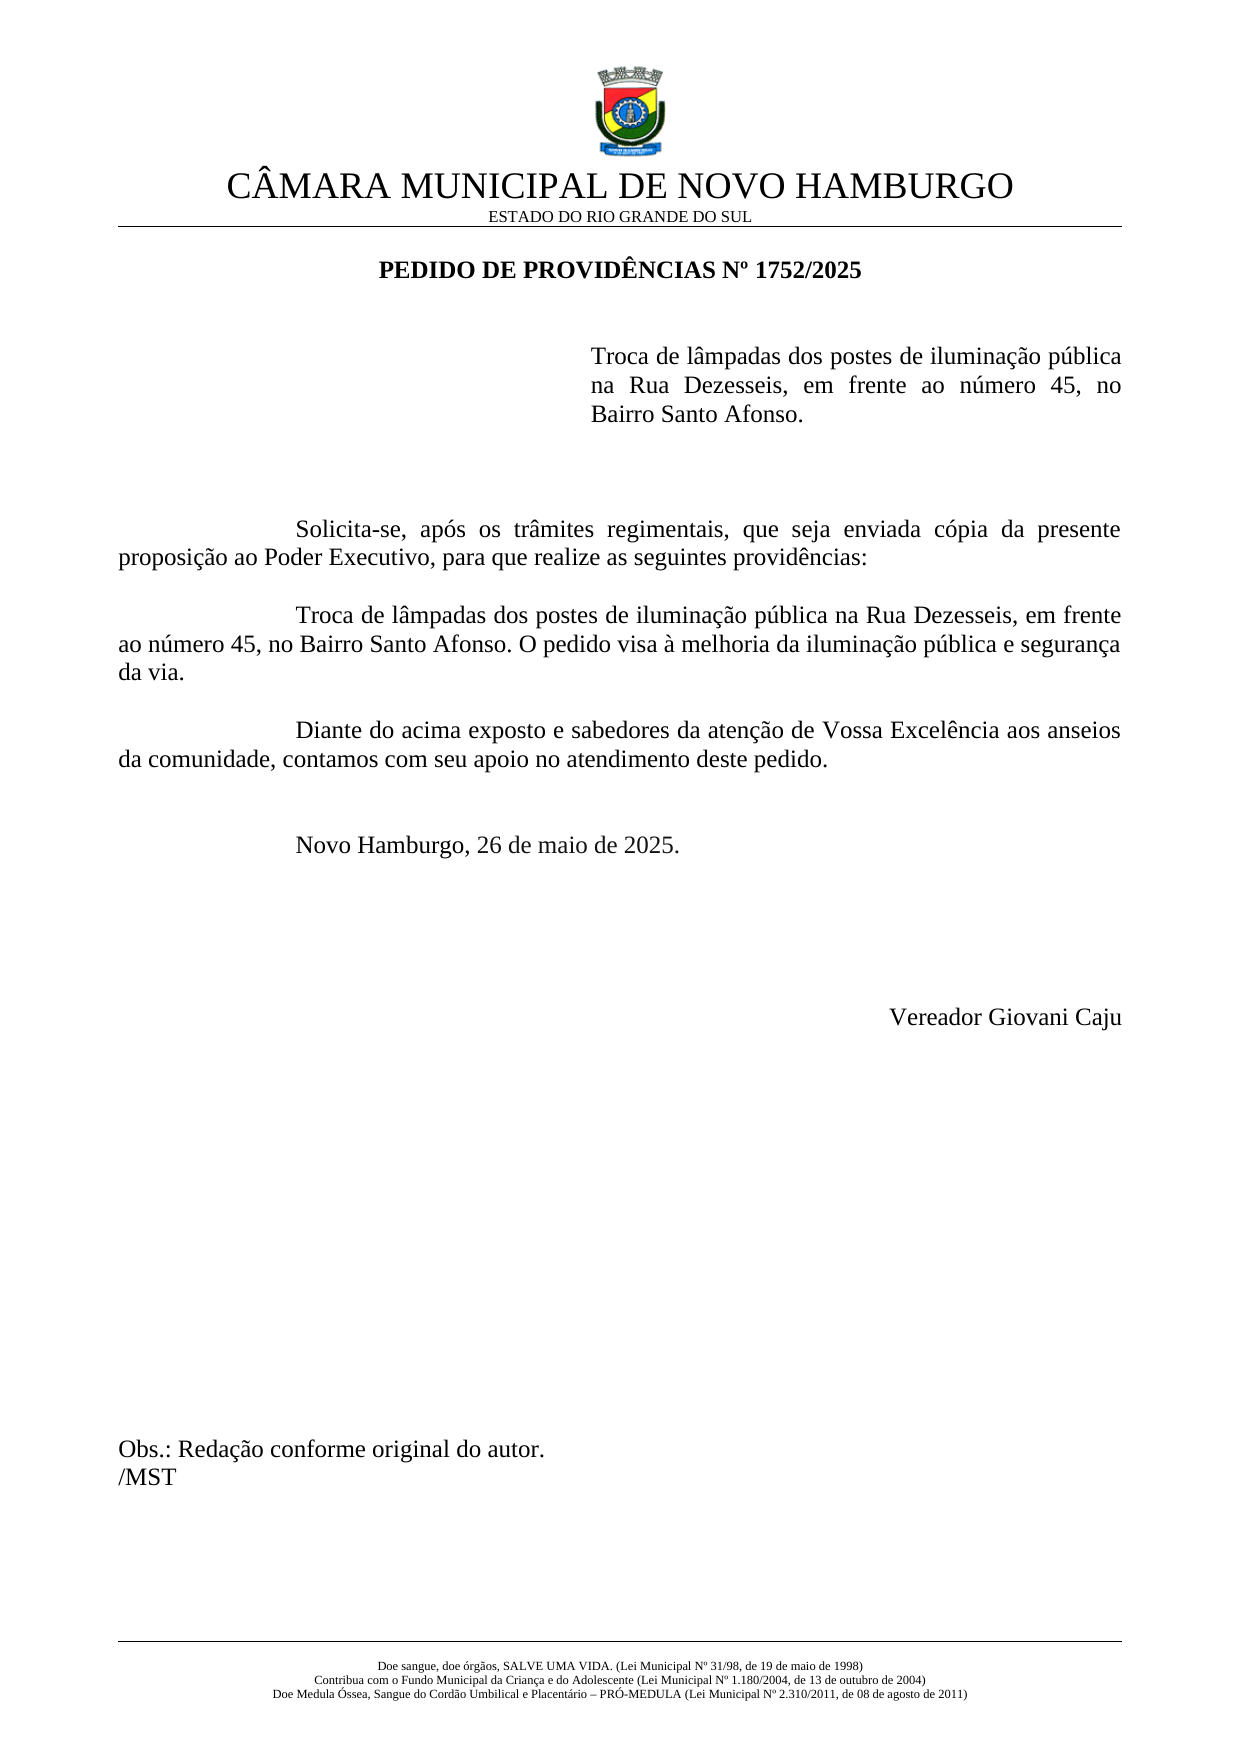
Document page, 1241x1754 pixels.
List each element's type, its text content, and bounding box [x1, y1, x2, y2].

text Solicita-se, após os trâmites regimentais, que seja enviada cópia da presente proposição ao Poder Executivo, para que realize as seguintes providências: [118, 514, 1122, 571]
text Troca de lâmpadas dos postes de iluminação pública na Rua Dezesseis, em frente ao número 45, no Bairro Santo Afonso. O pedido visa à melhoria da iluminação pública e segurança da via. [118, 600, 1122, 686]
text Troca de lâmpadas dos postes de iluminação pública na Rua Dezesseis, em frente ao número 45, no Bairro Santo Afonso. [591, 341, 1122, 427]
text Obs.: Redação conforme original do autor. [118, 1434, 1122, 1462]
text Diante do acima exposto e sabedores da atenção de Vossa Excelência aos anseios da comunidade, contamos com seu apoio no atendimento deste pedido. [118, 715, 1122, 772]
text Novo Hamburgo, 26 de maio de 2025. [118, 830, 1122, 859]
text /MST [118, 1462, 1122, 1491]
text Vereador Giovani Caju [118, 1002, 1122, 1031]
picture [589, 59, 669, 161]
text PEDIDO DE PROVIDÊNCIAS Nº 1752/2025 [118, 255, 1122, 284]
